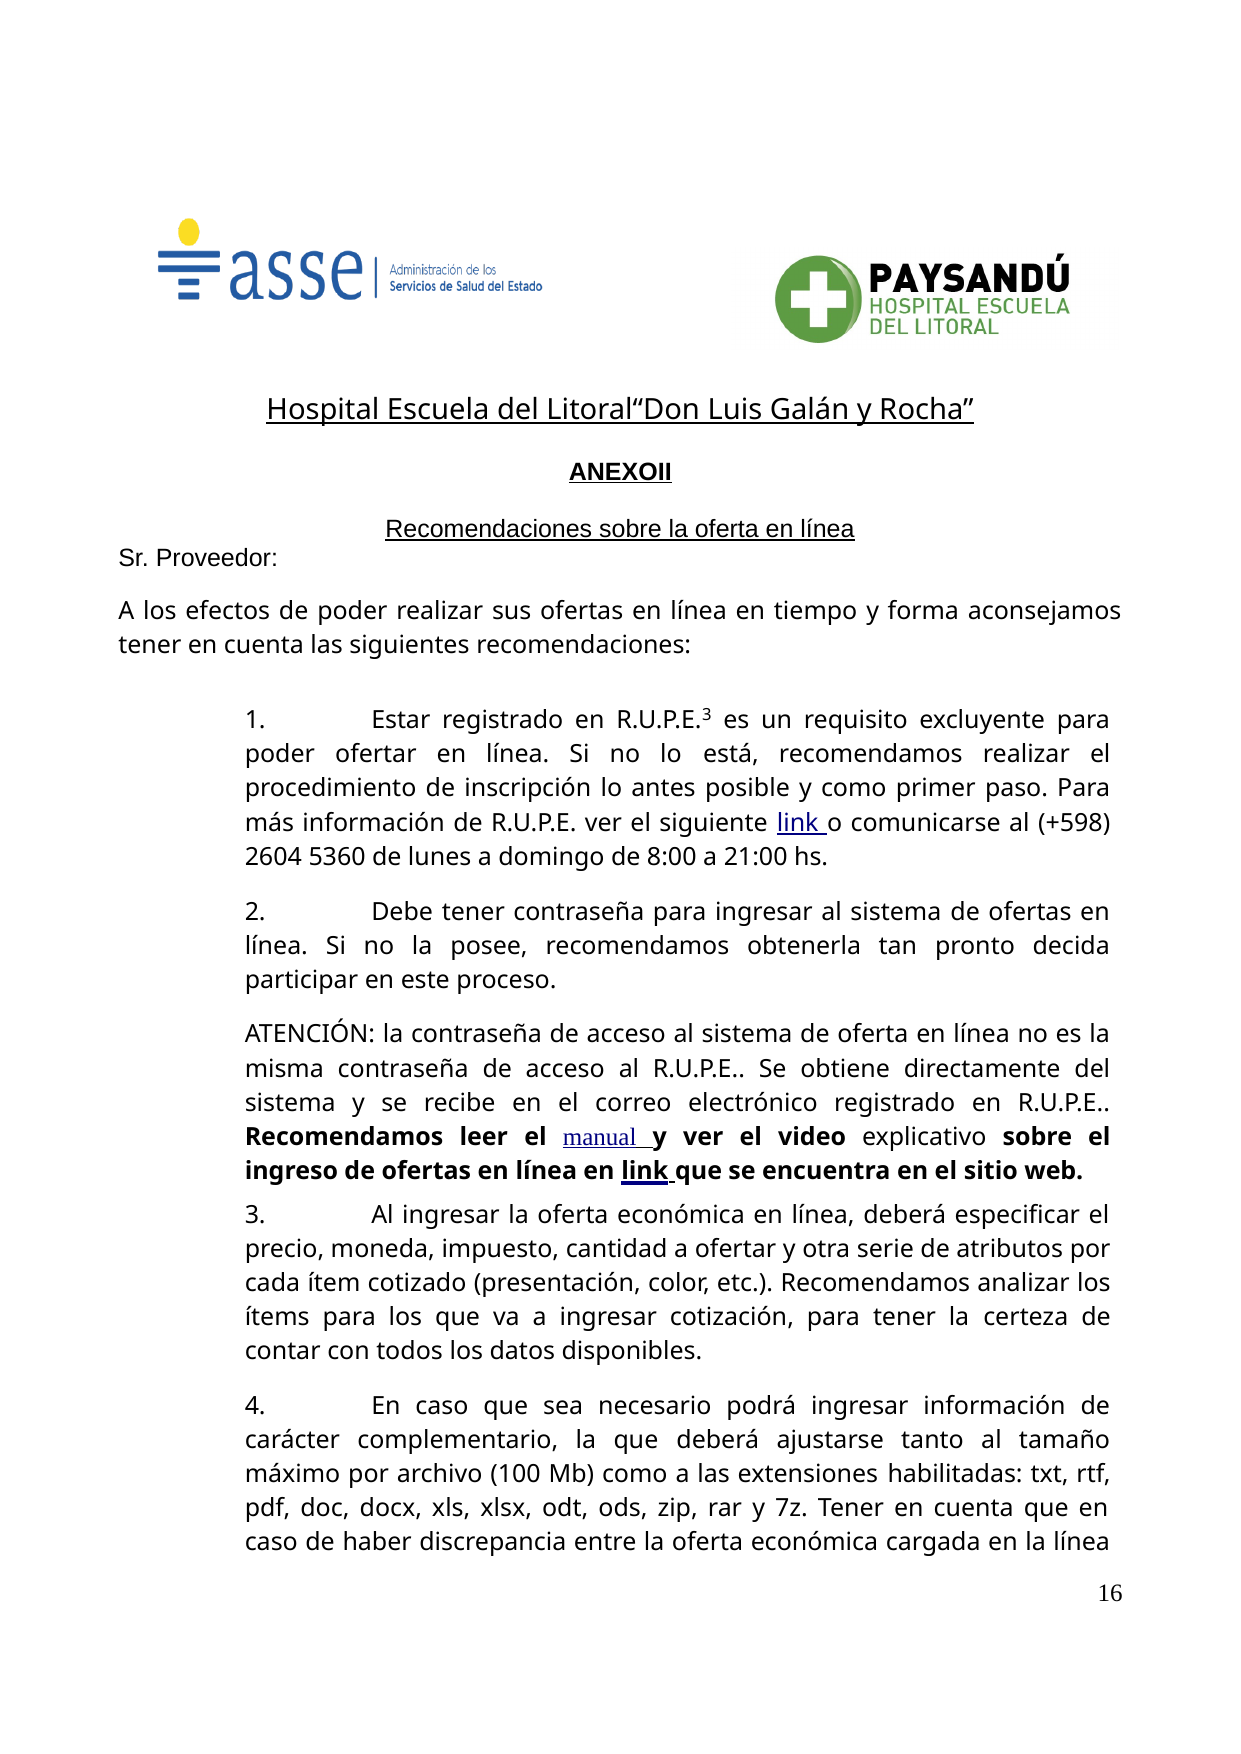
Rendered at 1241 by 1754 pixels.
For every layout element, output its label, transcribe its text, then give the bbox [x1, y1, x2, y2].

text ATENCIÓN: la contraseña de acceso al sistema de oferta en línea no es la misma contraseña de acceso al R.U.P.E.. Se obtiene directamente del sistema y se recibe en el correo electrónico registrado en R.U.P.E.. Recomendamos leer el manual y ver el video explicativo sobre el ingreso de ofertas en línea en link que se encuentra en el sitio web. [244, 1016, 1111, 1186]
picture [731, 247, 1119, 350]
text Hospital Escuela del Litoral“Don Luis Galán y Rocha” [118, 388, 1122, 428]
list Debe tener contraseña para ingresar al sistema de ofertas en línea. Si no la posee, recomendamos obtenerla tan pronto decida participar en este proceso. [244, 893, 1110, 995]
list En caso que sea necesario podrá ingresar información de carácter complementario, la que deberá ajustarse tanto al tamaño máximo por archivo (100 Mb) como a las extensiones habilitadas: txt, rtf, pdf, doc, docx, xls, xlsx, odt, ods, zip, rar y 7z. Tener en cuenta que en caso de haber discrepancia entre la oferta económica cargada en la línea [244, 1387, 1111, 1558]
text A los efectos de poder realizar sus ofertas en línea en tiempo y forma aconsejamos tener en cuenta las siguientes recomendaciones: [118, 593, 1122, 661]
subtitle ANEXOII [118, 457, 1122, 486]
list Estar registrado en R.U.P.E.3 es un requisito excluyente para poder ofertar en línea. Si no lo está, recomendamos realizar el procedimiento de inscripción lo antes posible y como primer paso. Para más información de R.U.P.E. ver el siguiente link o comunicarse al (+598) 2604 5360 de lunes a domingo de 8:00 a 21:00 hs. [244, 702, 1110, 872]
subtitle Recomendaciones sobre la oferta en línea [118, 514, 1122, 543]
text Sr. Proveedor: [118, 543, 1122, 572]
list Al ingresar la oferta económica en línea, deberá especificar el precio, moneda, impuesto, cantidad a ofertar y otra serie de atributos por cada ítem cotizado (presentación, color, etc.). Recomendamos analizar los ítems para los que va a ingresar cotización, para tener la certeza de contar con todos los datos disponibles. [244, 1196, 1111, 1367]
picture [132, 188, 567, 330]
